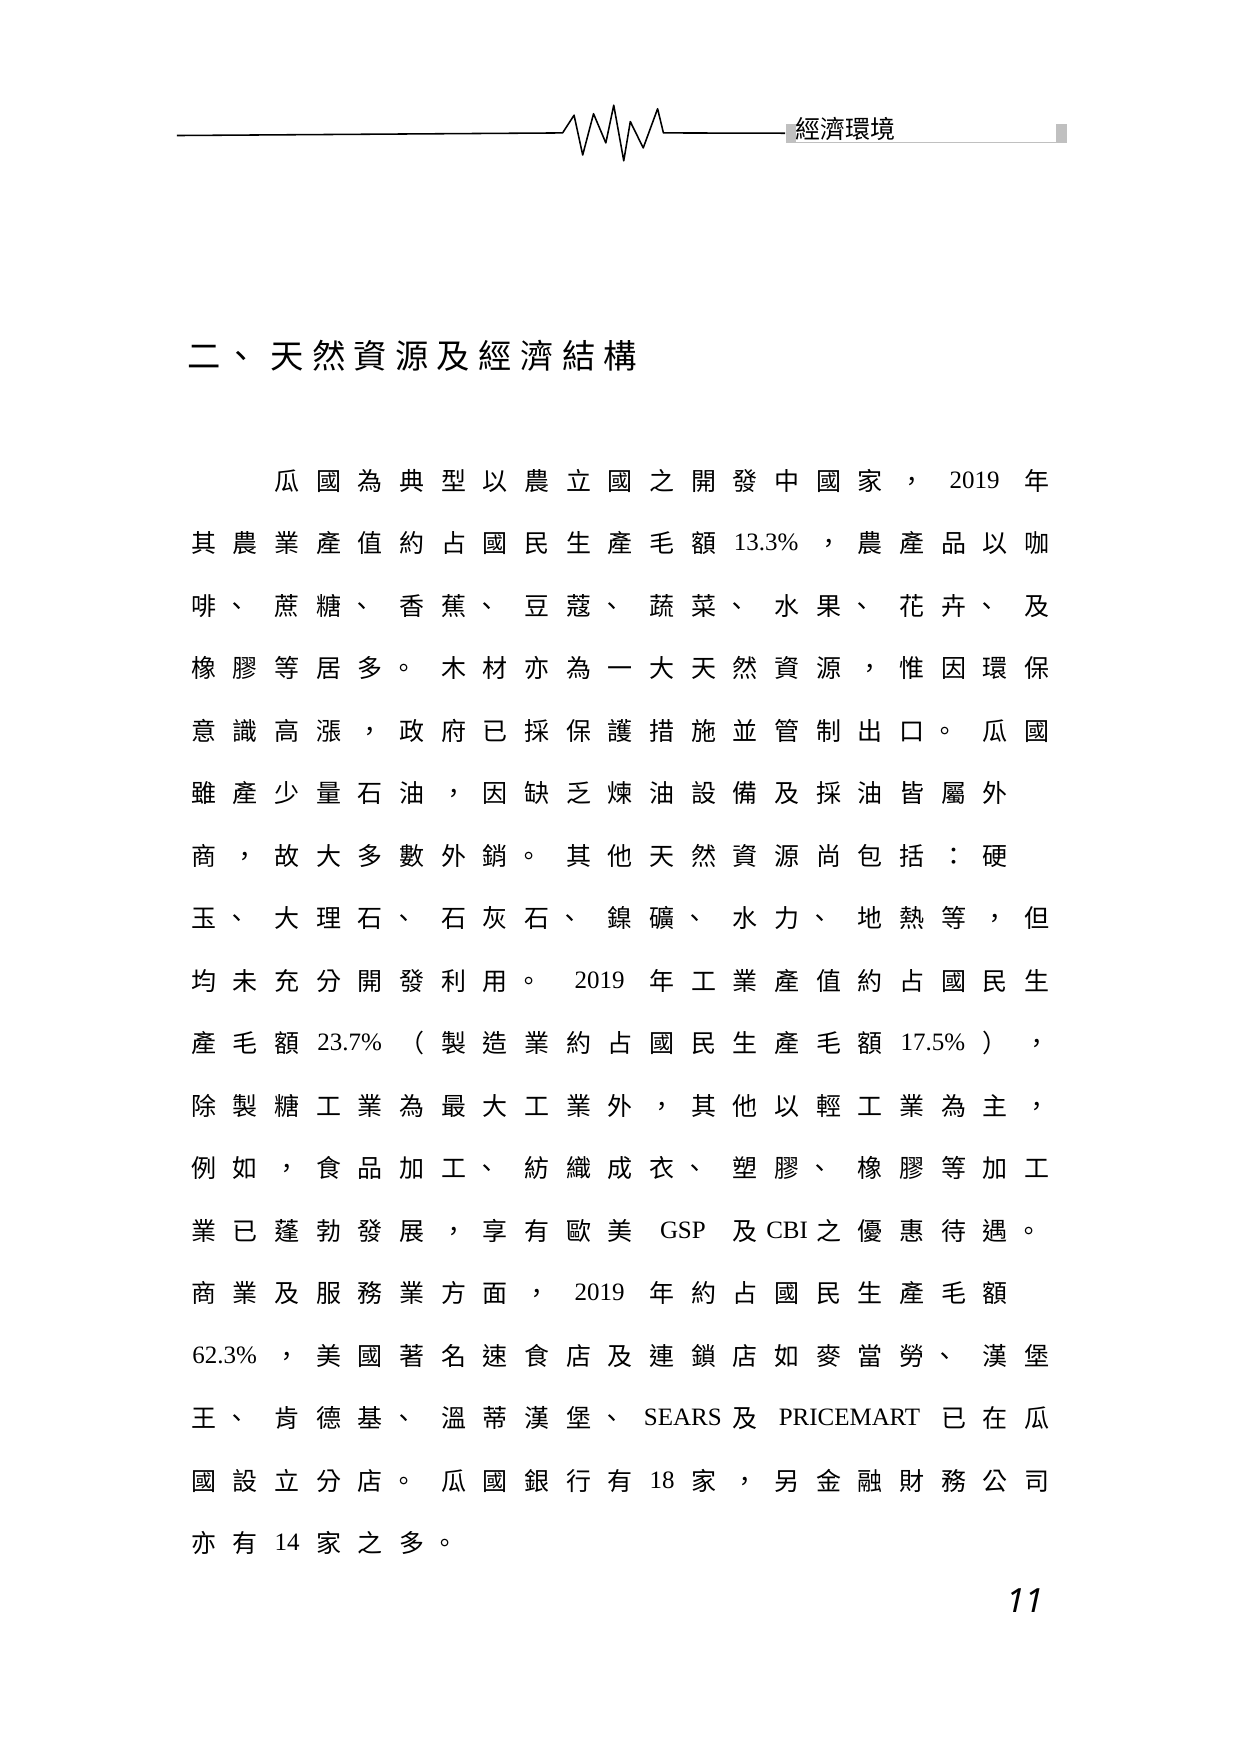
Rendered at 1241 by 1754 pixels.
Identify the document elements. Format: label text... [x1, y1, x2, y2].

text 二、天然資源及經濟結構 [183, 313, 1058, 375]
text 瓜國為典型以農立國之開發中國家，2019年其農業產值約占國民生產毛額13.3%，農產品以咖啡、蔗糖、香蕉、豆蔻、蔬菜、水果、花卉、及橡膠等居多。木材亦為一大天然資源，惟因環保意識高漲，政府已採保護措施並管制出口。瓜國雖產少量石油，因缺乏煉油設備及採油皆屬外商，故大多數外銷。其他天然資源尚包括：硬玉、大理石、石灰石、鎳礦、水力、地熱等，但均未充分開發利用。2019年工業產值約占國民生產毛額23.7%（製造業約占國民生產毛額17.5%），除製糖工業為最大工業外，其他以輕工業為主，例如，食品加工、紡織成衣、塑膠、橡膠等加工業已蓬勃發展，享有歐美GSP及CBI之優惠待遇。商業及服務業方面，2019年約占國民生產毛額62.3%，美國著名速食店及連鎖店如麥當勞、漢堡王、肯德基、溫蒂漢堡、SEARS及PRICEMART已在瓜國設立分店。瓜國銀行有18家，另金融財務公司亦有14家之多。 [183, 438, 1058, 1563]
